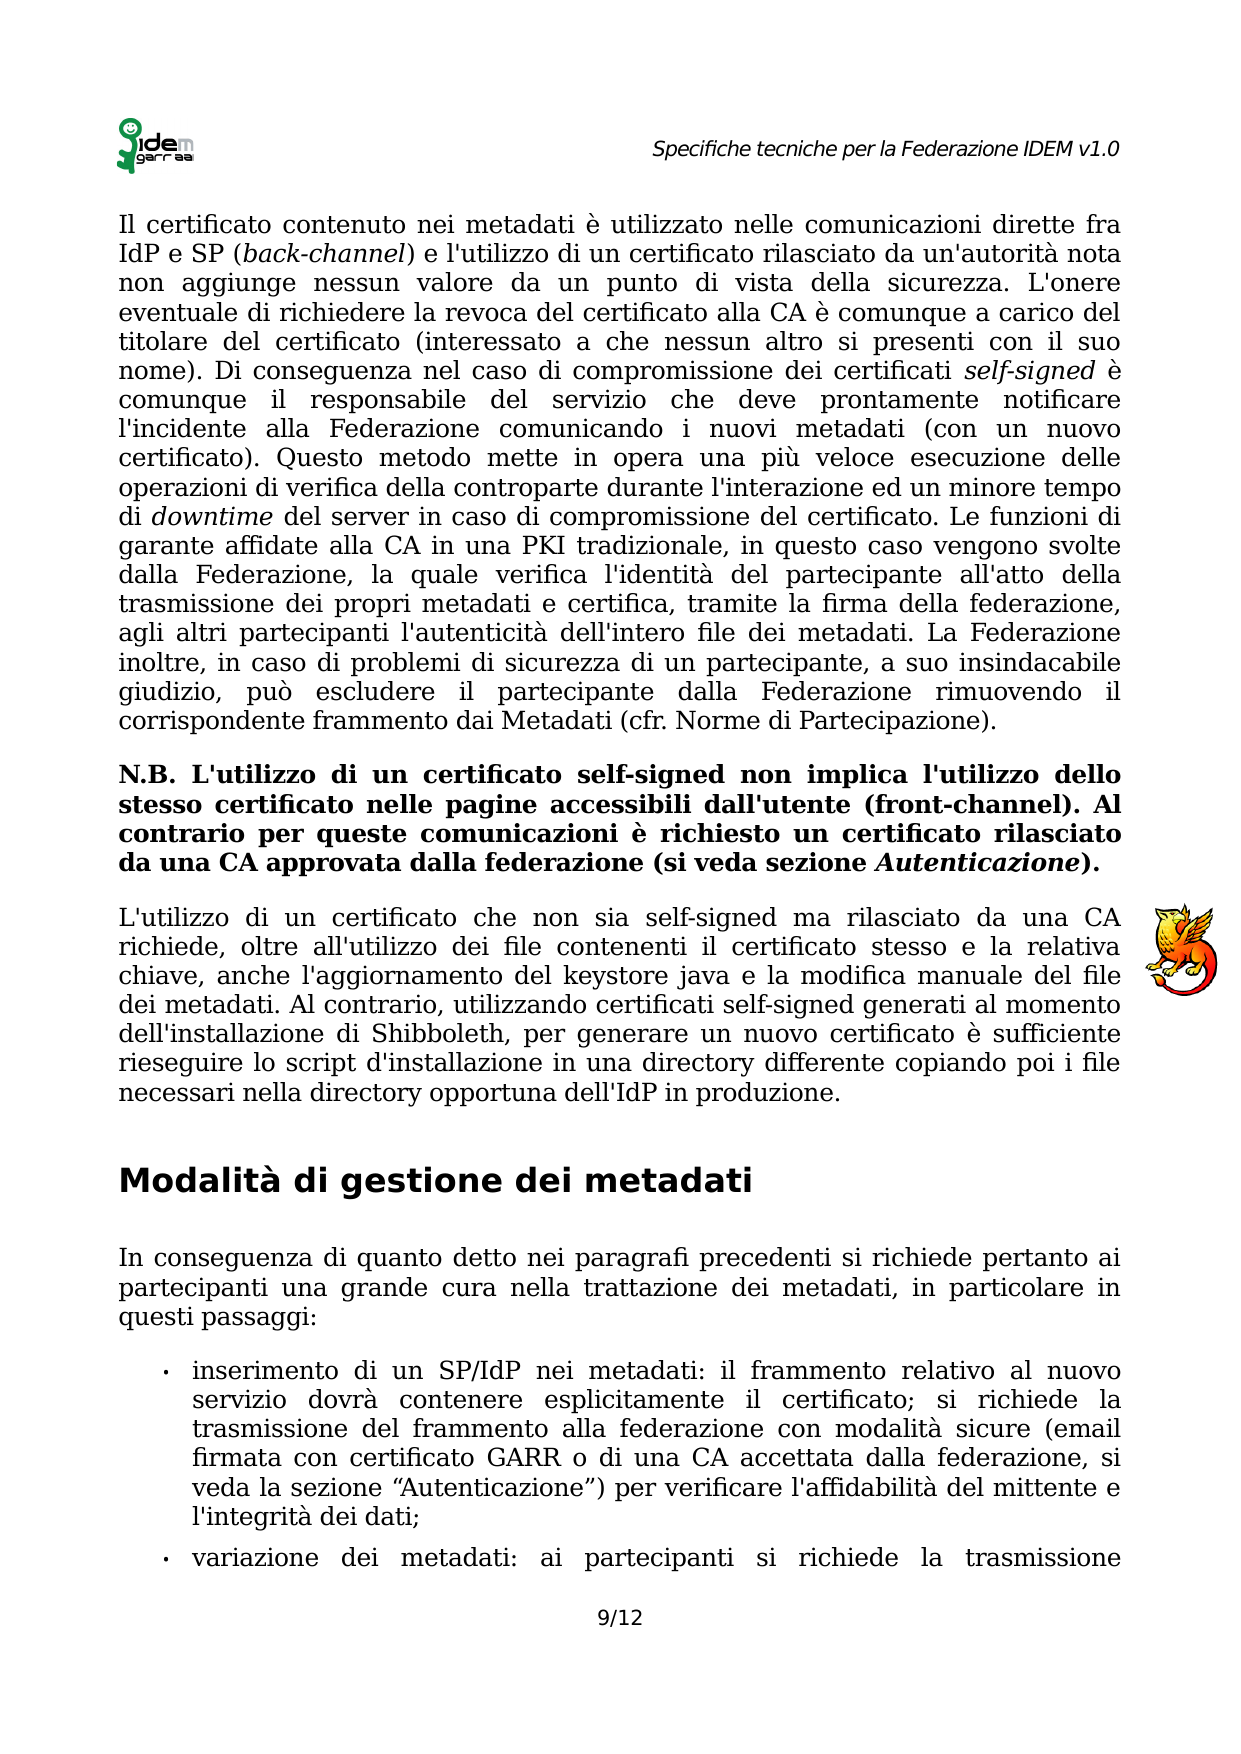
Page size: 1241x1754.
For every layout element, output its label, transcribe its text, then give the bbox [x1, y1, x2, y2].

picture [1124, 892, 1240, 1008]
text L'utilizzo di un certificato che non sia self-signed ma rilasciato da una CA richiede, oltre all'utilizzo dei file contenenti il certificato stesso e la relativa chiave, anche l'aggiornamento del keystore java e la modifica manuale del file dei metadati. Al contrario, utilizzando certificati self-signed generati al momento dell'installazione di Shibboleth, per generare un nuovo certificato è sufficiente rieseguire lo script d'installazione in una directory differente copiando poi i file necessari nella directory opportuna dell'IdP in produzione. [118, 903, 1122, 1107]
list inserimento di un SP/IdP nei metadati: il frammento relativo al nuovo servizio dovrà contenere esplicitamente il certificato; si richiede la trasmissione del frammento alla federazione con modalità sicure (email firmata con certificato GARR o di una CA accettata dalla federazione, si veda la sezione “Autenticazione”) per verificare l'affidabilità del mittente e l'integrità dei dati; [162, 1356, 1122, 1531]
text Il certificato contenuto nei metadati è utilizzato nelle comunicazioni dirette fra IdP e SP (back-channel) e l'utilizzo di un certificato rilasciato da un'autorità nota non aggiunge nessun valore da un punto di vista della sicurezza. L'onere eventuale di richiedere la revoca del certificato alla CA è comunque a carico del titolare del certificato (interessato a che nessun altro si presenti con il suo nome). Di conseguenza nel caso di compromissione dei certificati self-signed è comunque il responsabile del servizio che deve prontamente notificare l'incidente alla Federazione comunicando i nuovi metadati (con un nuovo certificato). Questo metodo mette in opera una più veloce esecuzione delle operazioni di verifica della controparte durante l'interazione ed un minore tempo di downtime del server in caso di compromissione del certificato. Le funzioni di garante affidate alla CA in una PKI tradizionale, in questo caso vengono svolte dalla Federazione, la quale verifica l'identità del partecipante all'atto della trasmissione dei propri metadati e certifica, tramite la firma della federazione, agli altri partecipanti l'autenticità dell'intero file dei metadati. La Federazione inoltre, in caso di problemi di sicurezza di un partecipante, a suo insindacabile giudizio, può escludere il partecipante dalla Federazione rimuovendo il corrispondente frammento dai Metadati (cfr. Norme di Partecipazione). [118, 210, 1122, 735]
text In conseguenza di quanto detto nei paragrafi precedenti si richiede pertanto ai partecipanti una grande cura nella trattazione dei metadati, in particolare in questi passaggi: [118, 1244, 1122, 1331]
picture [116, 118, 194, 174]
subtitle Modalità di gestione dei metadati [118, 1161, 1122, 1200]
list variazione dei metadati: ai partecipanti si richiede la trasmissione [162, 1544, 1122, 1573]
text N.B. L'utilizzo di un certificato self-signed non implica l'utilizzo dello stesso certificato nelle pagine accessibili dall'utente (front-channel). Al contrario per queste comunicazioni è richiesto un certificato rilasciato da una CA approvata dalla federazione (si veda sezione Autenticazione). [118, 760, 1122, 878]
